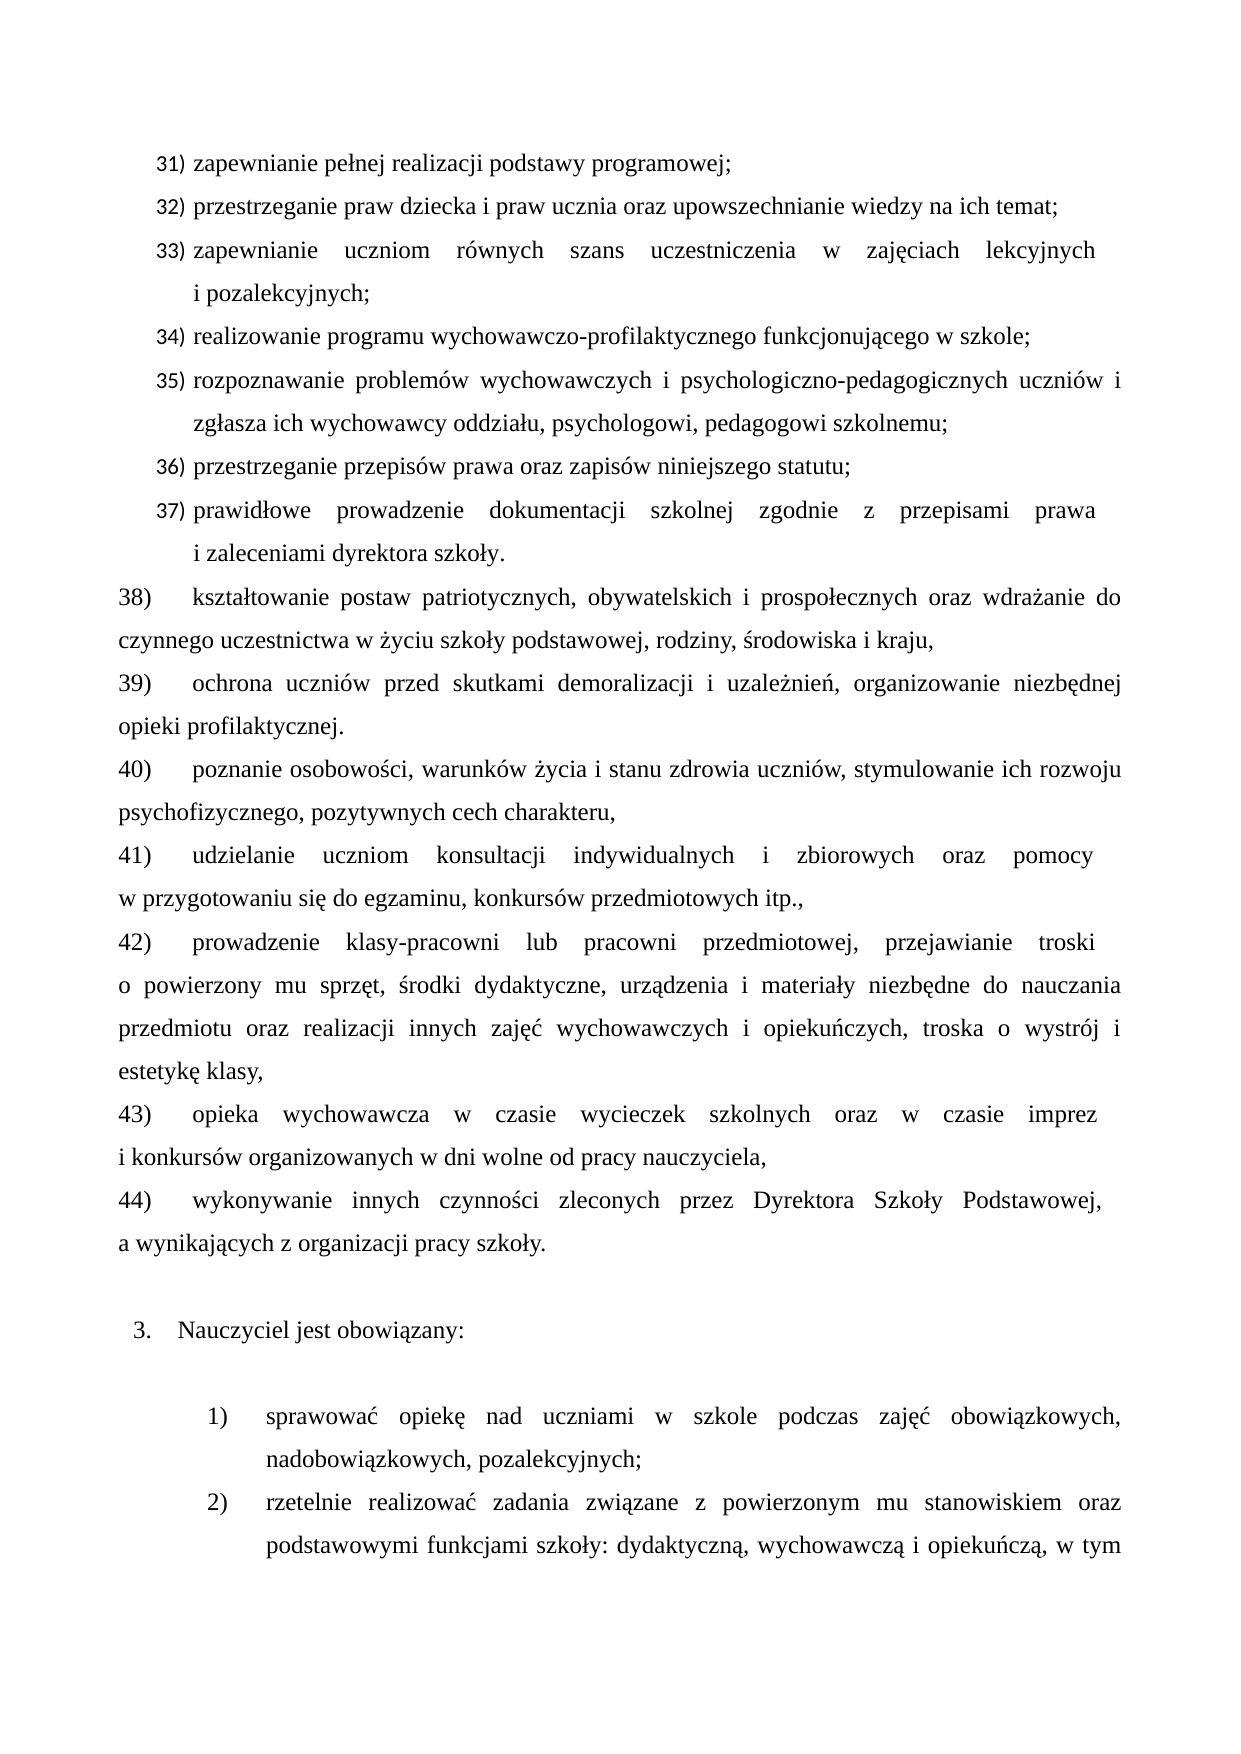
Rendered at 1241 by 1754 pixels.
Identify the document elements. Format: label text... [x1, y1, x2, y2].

list przestrzeganie praw dziecka i praw ucznia oraz upowszechnianie wiedzy na ich temat; [156, 191, 1122, 220]
list prowadzenie klasy-pracowni lub pracowni przedmiotowej, przejawianie troski o powierzony mu sprzęt, środki dydaktyczne, urządzenia i materiały niezbędne do nauczania przedmiotu oraz realizacji innych zajęć wychowawczych i opiekuńczych, troska o wystrój i estetykę klasy, [118, 927, 1122, 1085]
list udzielanie uczniom konsultacji indywidualnych i zbiorowych oraz pomocy w przygotowaniu się do egzaminu, konkursów przedmiotowych itp., [118, 840, 1122, 912]
list zapewnianie pełnej realizacji podstawy programowej; [156, 148, 1122, 177]
list poznanie osobowości, warunków życia i stanu zdrowia uczniów, stymulowanie ich rozwoju psychofizycznego, pozytywnych cech charakteru, [118, 754, 1122, 826]
list kształtowanie postaw patriotycznych, obywatelskich i prospołecznych oraz wdrażanie do czynnego uczestnictwa w życiu szkoły podstawowej, rodziny, środowiska i kraju, [118, 582, 1122, 653]
list wykonywanie innych czynności zleconych przez Dyrektora Szkoły Podstawowej, a wynikających z organizacji pracy szkoły. [118, 1185, 1122, 1257]
list ochrona uczniów przed skutkami demoralizacji i uzależnień, organizowanie niezbędnej opieki profilaktycznej. [118, 668, 1122, 740]
list Nauczyciel jest obowiązany: [133, 1315, 1122, 1343]
list rzetelnie realizować zadania związane z powierzonym mu stanowiskiem oraz podstawowymi funkcjami szkoły: dydaktyczną, wychowawczą i opiekuńczą, w tym [207, 1487, 1122, 1559]
list rozpoznawanie problemów wychowawczych i psychologiczno-pedagogicznych uczniów i zgłasza ich wychowawcy oddziału, psychologowi, pedagogowi szkolnemu; [156, 365, 1122, 437]
list zapewnianie uczniom równych szans uczestniczenia w zajęciach lekcyjnych i pozalekcyjnych; [156, 235, 1122, 307]
list sprawować opiekę nad uczniami w szkole podczas zajęć obowiązkowych, nadobowiązkowych, pozalekcyjnych; [207, 1401, 1122, 1473]
list opieka wychowawcza w czasie wycieczek szkolnych oraz w czasie imprez i konkursów organizowanych w dni wolne od pracy nauczyciela, [118, 1099, 1122, 1171]
list prawidłowe prowadzenie dokumentacji szkolnej zgodnie z przepisami prawa i zaleceniami dyrektora szkoły. [156, 495, 1122, 567]
list przestrzeganie przepisów prawa oraz zapisów niniejszego statutu; [156, 451, 1122, 481]
list realizowanie programu wychowawczo-profilaktycznego funkcjonującego w szkole; [156, 321, 1122, 350]
